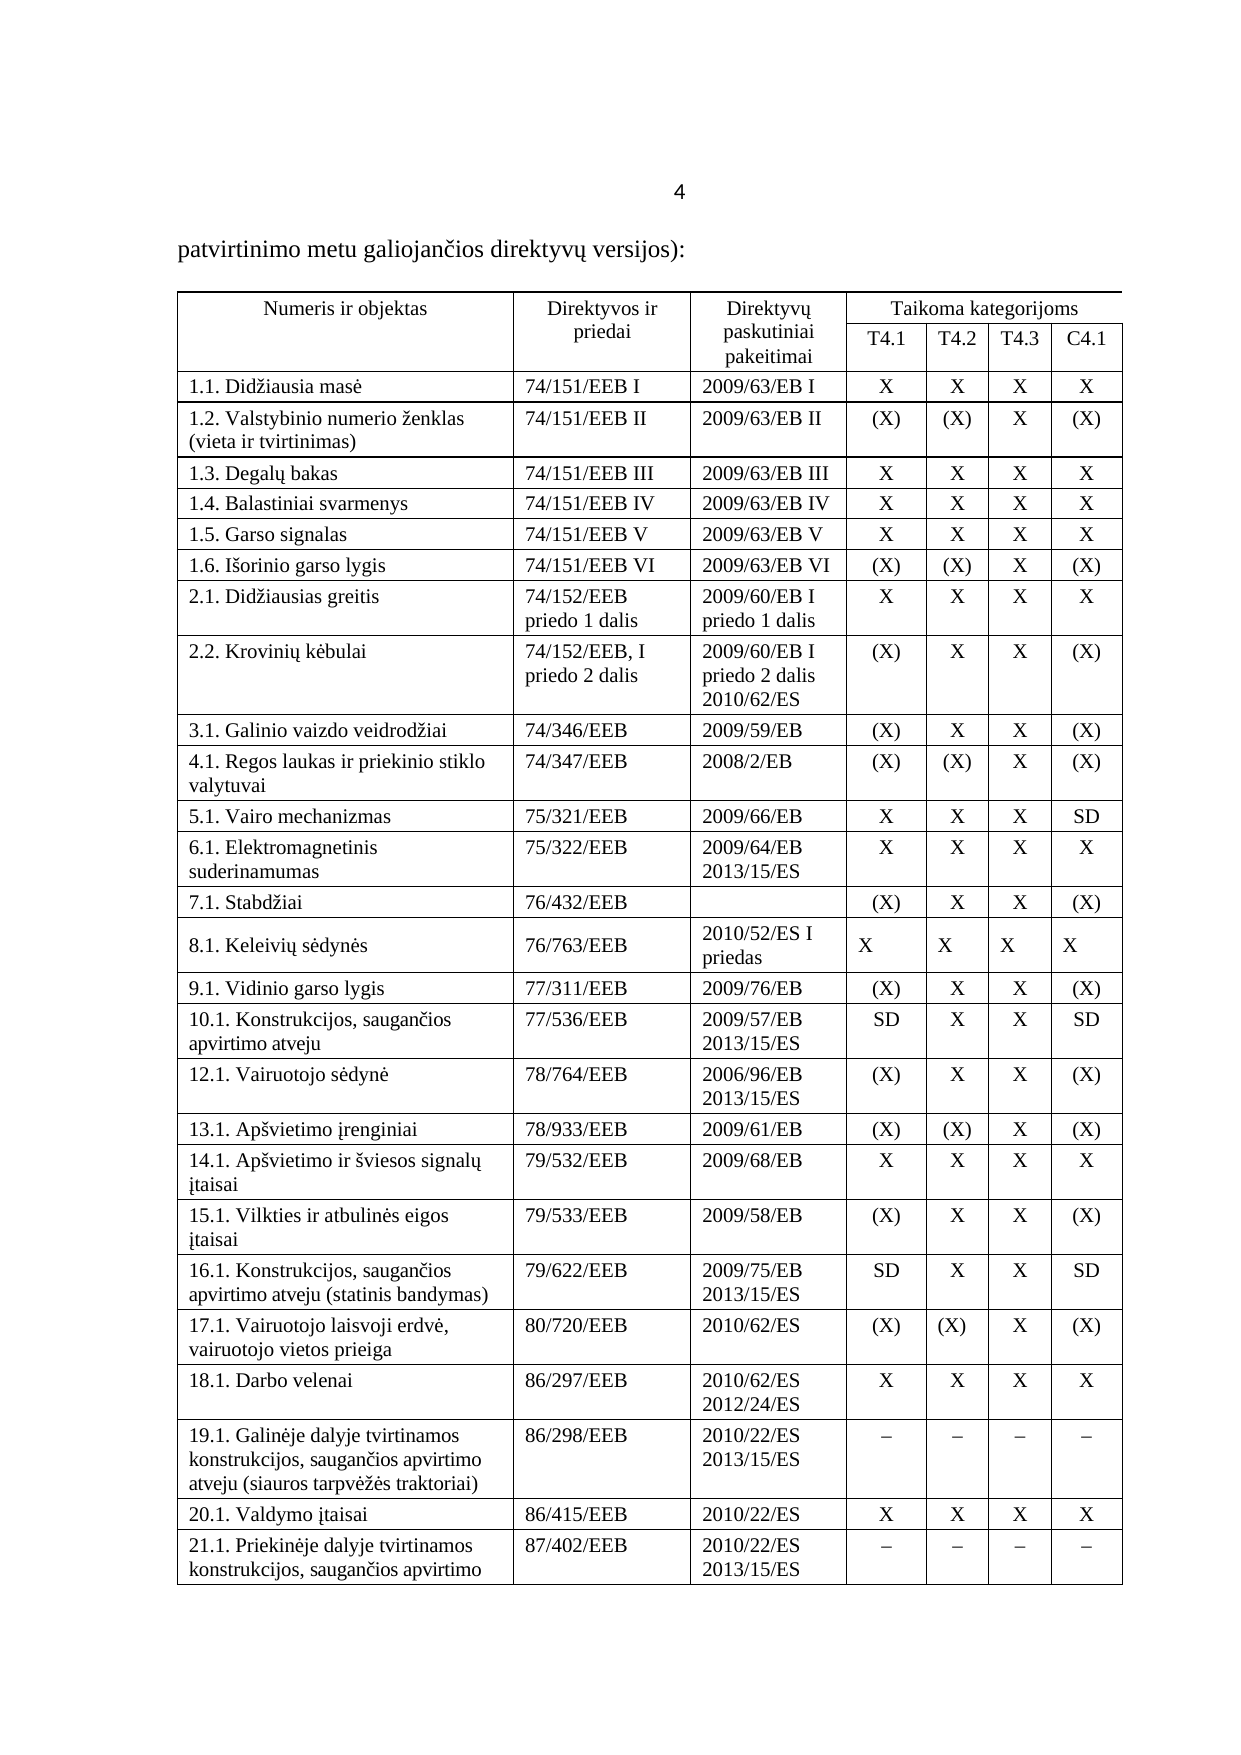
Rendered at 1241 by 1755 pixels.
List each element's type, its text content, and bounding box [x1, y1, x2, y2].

table_cell X [927, 636, 988, 714]
table_cell X [989, 715, 1051, 745]
table_header Direktyvos ir priedai [514, 293, 690, 371]
table_cell X [1052, 1145, 1122, 1199]
table_cell (X) [1052, 1200, 1122, 1254]
table_cell X [927, 801, 988, 831]
table_cell X [847, 918, 926, 972]
table_cell 75/321/EEB [514, 801, 690, 831]
table_cell X [989, 1499, 1051, 1529]
table_cell X [847, 372, 926, 401]
table_cell (X) [847, 636, 926, 714]
table_cell (X) [1052, 1059, 1122, 1113]
table_cell X [989, 746, 1051, 800]
table_cell – [847, 1530, 926, 1584]
table_cell 79/532/EEB [514, 1145, 690, 1199]
table_cell X [989, 801, 1051, 831]
table_cell 19.1. Galinėje dalyje tvirtinamos konstrukcijos, saugančios apvirtimo atveju (siauros tarpvėžės traktoriai) [178, 1420, 513, 1498]
table_cell – [927, 1420, 988, 1498]
table_cell X [927, 715, 988, 745]
table_cell 1.3. Degalų bakas [178, 458, 513, 487]
table_cell 75/322/EEB [514, 832, 690, 886]
table_cell 7.1. Stabdžiai [178, 887, 513, 917]
table_cell – [989, 1420, 1051, 1498]
table_cell X [927, 458, 988, 487]
table_cell X [989, 1059, 1051, 1113]
table_cell X [1052, 458, 1122, 487]
table_cell 74/151/EEB VI [514, 550, 690, 580]
table_cell 2009/68/EB [691, 1145, 846, 1199]
table_cell 1.5. Garso signalas [178, 519, 513, 549]
table_cell X [989, 636, 1051, 714]
table_cell 2010/22/ES 2013/15/ES [691, 1530, 846, 1584]
table_cell X [989, 403, 1051, 456]
table_cell X [847, 458, 926, 487]
table_cell X [927, 372, 988, 401]
table_cell 74/151/EEB V [514, 519, 690, 549]
table_cell X [847, 519, 926, 549]
table_cell 2009/75/EB 2013/15/ES [691, 1255, 846, 1309]
table_cell X [989, 1200, 1051, 1254]
table_cell X [847, 1365, 926, 1419]
table_cell X [847, 1145, 926, 1199]
table_cell 21.1. Priekinėje dalyje tvirtinamos konstrukcijos, saugančios apvirtimo [178, 1530, 513, 1584]
table_cell X [1052, 519, 1122, 549]
table_cell 74/151/EEB III [514, 458, 690, 487]
table_cell T4.1 [847, 324, 926, 371]
table_cell – [1052, 1420, 1122, 1498]
table_cell 6.1. Elektromagnetinis suderinamumas [178, 832, 513, 886]
table_cell 8.1. Keleivių sėdynės [178, 918, 513, 972]
table_cell X [927, 832, 988, 886]
table_cell (X) [927, 1114, 988, 1144]
table_cell (X) [927, 550, 988, 580]
table_cell X [989, 1310, 1051, 1364]
table_cell 78/933/EEB [514, 1114, 690, 1144]
table_cell (X) [847, 403, 926, 456]
table_cell 2009/64/EB 2013/15/ES [691, 832, 846, 886]
table_cell 2009/61/EB [691, 1114, 846, 1144]
table_cell X [989, 887, 1051, 917]
table_cell 2.1. Didžiausias greitis [178, 581, 513, 635]
table_cell 86/298/EEB [514, 1420, 690, 1498]
table_cell 2.2. Krovinių kėbulai [178, 636, 513, 714]
table_header Direktyvų paskutiniai pakeitimai [691, 293, 846, 371]
table_cell X [989, 1365, 1051, 1419]
table_cell 78/764/EEB [514, 1059, 690, 1113]
table_cell X [847, 581, 926, 635]
table_cell T4.2 [927, 324, 988, 371]
table_cell (X) [847, 1114, 926, 1144]
table_cell 2009/58/EB [691, 1200, 846, 1254]
table_cell 77/536/EEB [514, 1004, 690, 1058]
table_cell 2010/22/ES [691, 1499, 846, 1529]
table_cell 20.1. Valdymo įtaisai [178, 1499, 513, 1529]
table_cell 3.1. Galinio vaizdo veidrodžiai [178, 715, 513, 745]
table_cell 2010/62/ES [691, 1310, 846, 1364]
table_cell 1.4. Balastiniai svarmenys [178, 489, 513, 518]
table_header Taikoma kategorijoms [847, 293, 1122, 322]
table_cell (X) [847, 1310, 926, 1364]
table_cell X [927, 918, 988, 972]
table_header Numeris ir objektas [178, 293, 513, 371]
table_cell (X) [927, 1310, 988, 1364]
table_cell 2010/52/ES I priedas [691, 918, 846, 972]
table_cell 4.1. Regos laukas ir priekinio stiklo valytuvai [178, 746, 513, 800]
table_cell X [847, 832, 926, 886]
table_cell X [847, 801, 926, 831]
table_cell 9.1. Vidinio garso lygis [178, 973, 513, 1003]
table_cell 14.1. Apšvietimo ir šviesos signalų įtaisai [178, 1145, 513, 1199]
table_cell – [927, 1530, 988, 1584]
table_cell 2009/76/EB [691, 973, 846, 1003]
table_cell X [989, 489, 1051, 518]
table_cell (X) [927, 746, 988, 800]
table_cell C4.1 [1052, 324, 1122, 371]
table_cell X [927, 519, 988, 549]
table_cell (X) [847, 973, 926, 1003]
table_cell 79/533/EEB [514, 1200, 690, 1254]
table_cell (X) [1052, 887, 1122, 917]
table_cell X [927, 489, 988, 518]
table_cell 77/311/EEB [514, 973, 690, 1003]
table_cell 12.1. Vairuotojo sėdynė [178, 1059, 513, 1113]
table_cell 2009/63/EB II [691, 403, 846, 456]
table_cell 74/152/EEB, I priedo 2 dalis [514, 636, 690, 714]
table_cell 2009/57/EB 2013/15/ES [691, 1004, 846, 1058]
table_cell X [989, 1114, 1051, 1144]
table_cell [691, 887, 846, 917]
table_cell T4.3 [989, 324, 1051, 371]
table_cell 74/346/EEB [514, 715, 690, 745]
table_cell (X) [1052, 636, 1122, 714]
table_cell 74/151/EEB II [514, 403, 690, 456]
table_cell 18.1. Darbo velenai [178, 1365, 513, 1419]
table_cell X [989, 1004, 1051, 1058]
table_cell X [1052, 832, 1122, 886]
table_cell X [989, 918, 1051, 972]
table_cell (X) [847, 1200, 926, 1254]
table_cell – [847, 1420, 926, 1498]
table_cell X [989, 581, 1051, 635]
table_cell 86/297/EEB [514, 1365, 690, 1419]
table_cell 74/151/EEB IV [514, 489, 690, 518]
table_cell 74/347/EEB [514, 746, 690, 800]
table_cell X [927, 1200, 988, 1254]
table_cell X [1052, 489, 1122, 518]
table_cell 10.1. Konstrukcijos, saugančios apvirtimo atveju [178, 1004, 513, 1058]
table_cell (X) [927, 403, 988, 456]
table_cell (X) [847, 715, 926, 745]
table_cell 15.1. Vilkties ir atbulinės eigos įtaisai [178, 1200, 513, 1254]
table_cell SD [847, 1004, 926, 1058]
table_cell X [927, 581, 988, 635]
table_cell 1.2. Valstybinio numerio ženklas (vieta ir tvirtinimas) [178, 403, 513, 456]
table_cell X [927, 1145, 988, 1199]
table_cell (X) [847, 550, 926, 580]
table_cell (X) [847, 746, 926, 800]
table_cell X [927, 1365, 988, 1419]
table_cell (X) [1052, 550, 1122, 580]
table_cell 74/152/EEB priedo 1 dalis [514, 581, 690, 635]
table_cell X [989, 519, 1051, 549]
table_cell 5.1. Vairo mechanizmas [178, 801, 513, 831]
table_cell X [989, 458, 1051, 487]
table_cell 2009/60/EB I priedo 1 dalis [691, 581, 846, 635]
table_cell X [989, 1145, 1051, 1199]
table_cell (X) [1052, 746, 1122, 800]
table_cell X [1052, 1365, 1122, 1419]
table_cell X [989, 550, 1051, 580]
table_cell X [847, 489, 926, 518]
table_cell X [989, 973, 1051, 1003]
table_cell SD [1052, 1255, 1122, 1309]
table_cell X [927, 1004, 988, 1058]
table_cell 17.1. Vairuotojo laisvoji erdvė, vairuotojo vietos prieiga [178, 1310, 513, 1364]
table_cell X [927, 1499, 988, 1529]
table_cell – [1052, 1530, 1122, 1584]
table_cell 76/763/EEB [514, 918, 690, 972]
table_cell 2006/96/EB 2013/15/ES [691, 1059, 846, 1113]
table_cell 2008/2/EB [691, 746, 846, 800]
table_cell 2009/66/EB [691, 801, 846, 831]
table_cell (X) [1052, 715, 1122, 745]
text patvirtinimo metu galiojančios direktyvų versijos): [177, 234, 1181, 263]
table_cell (X) [1052, 973, 1122, 1003]
table_cell X [989, 832, 1051, 886]
table_cell X [1052, 918, 1122, 972]
table_cell 2009/63/EB IV [691, 489, 846, 518]
table_cell SD [1052, 1004, 1122, 1058]
table_cell 13.1. Apšvietimo įrenginiai [178, 1114, 513, 1144]
table_cell 80/720/EEB [514, 1310, 690, 1364]
table_cell 2009/63/EB V [691, 519, 846, 549]
table_cell 2009/60/EB I priedo 2 dalis 2010/62/ES [691, 636, 846, 714]
table_cell X [847, 1499, 926, 1529]
table_cell 74/151/EEB I [514, 372, 690, 401]
table_cell X [1052, 1499, 1122, 1529]
table_cell (X) [1052, 1310, 1122, 1364]
table_cell X [927, 1059, 988, 1113]
table_cell 2009/63/EB III [691, 458, 846, 487]
table_cell 16.1. Konstrukcijos, saugančios apvirtimo atveju (statinis bandymas) [178, 1255, 513, 1309]
table_cell (X) [1052, 403, 1122, 456]
table_cell (X) [1052, 1114, 1122, 1144]
table_cell X [927, 973, 988, 1003]
table_cell 1.6. Išorinio garso lygis [178, 550, 513, 580]
table_cell 79/622/EEB [514, 1255, 690, 1309]
table_cell X [927, 887, 988, 917]
table_cell (X) [847, 887, 926, 917]
table_cell 2010/62/ES 2012/24/ES [691, 1365, 846, 1419]
table_cell X [927, 1255, 988, 1309]
table_cell SD [847, 1255, 926, 1309]
table_cell 2010/22/ES 2013/15/ES [691, 1420, 846, 1498]
table_cell 2009/63/EB VI [691, 550, 846, 580]
table_cell – [989, 1530, 1051, 1584]
table_cell X [1052, 581, 1122, 635]
table_cell (X) [847, 1059, 926, 1113]
table_cell 76/432/EEB [514, 887, 690, 917]
table_cell 2009/59/EB [691, 715, 846, 745]
table_cell SD [1052, 801, 1122, 831]
table_cell 87/402/EEB [514, 1530, 690, 1584]
table_cell 2009/63/EB I [691, 372, 846, 401]
table_cell X [989, 1255, 1051, 1309]
table_cell 86/415/EEB [514, 1499, 690, 1529]
table_cell X [1052, 372, 1122, 401]
table_cell 1.1. Didžiausia masė [178, 372, 513, 401]
table_cell X [989, 372, 1051, 401]
